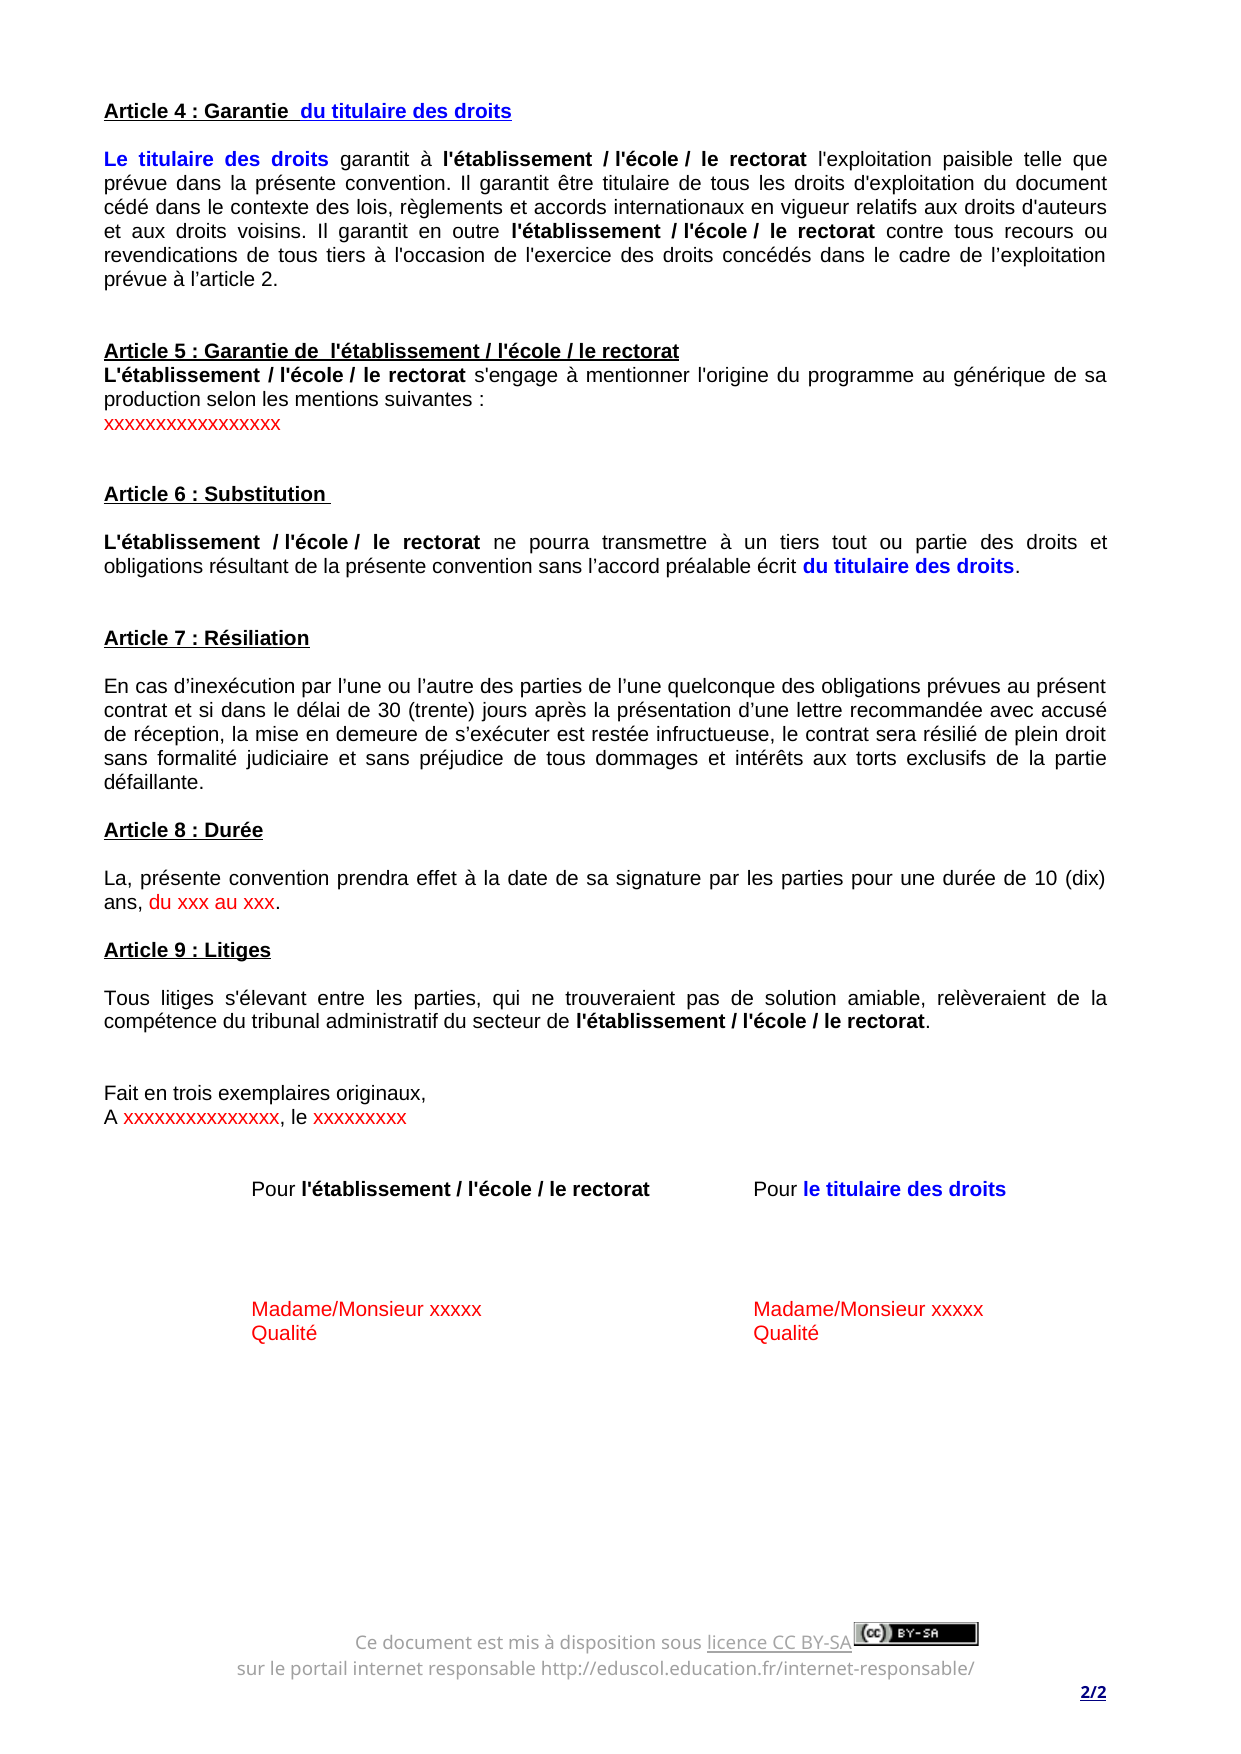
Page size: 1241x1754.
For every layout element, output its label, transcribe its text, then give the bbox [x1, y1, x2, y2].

text Madame/Monsieur xxxxx Madame/Monsieur xxxxx [103, 1297, 1108, 1321]
text L'établissement / l'école / le rectorat ne pourra transmettre à un tiers tout ou partie des droits et obligations résultant de la présente convention sans l’accord préalable écrit du titulaire des droits. [103, 530, 1108, 578]
text Article 8 : Durée [103, 818, 1108, 842]
text En cas d’inexécution par l’une ou l’autre des parties de l’une quelconque des obligations prévues au présent contrat et si dans le délai de 30 (trente) jours après la présentation d’une lettre recommandée avec accusé de réception, la mise en demeure de s’exécuter est restée infructueuse, le contrat sera résilié de plein droit sans formalité judiciaire et sans préjudice de tous dommages et intérêts aux torts exclusifs de la partie défaillante. [103, 674, 1108, 794]
picture [853, 1622, 979, 1646]
text Article 7 : Résiliation [103, 626, 1108, 650]
text Pour l'établissement / l'école / le rectorat Pour le titulaire des droits [103, 1177, 1108, 1201]
text La, présente convention prendra effet à la date de sa signature par les parties pour une durée de 10 (dix) ans, du xxx au xxx. [103, 866, 1108, 913]
text A xxxxxxxxxxxxxxx, le xxxxxxxxx [103, 1105, 1108, 1129]
text Article 9 : Litiges [103, 937, 1108, 961]
text Article 5 : Garantie de l'établissement / l'école / le rectorat [103, 338, 1108, 362]
text Le titulaire des droits garantit à l'établissement / l'école / le rectorat l'exploitation paisible telle que prévue dans la présente convention. Il garantit être titulaire de tous les droits d'exploitation du document cédé dans le contexte des lois, règlements et accords internationaux en vigueur relatifs aux droits d'auteurs et aux droits voisins. Il garantit en outre l'établissement / l'école / le rectorat contre tous recours ou revendications de tous tiers à l'occasion de l'exercice des droits concédés dans le cadre de l’exploitation prévue à l’article 2. [103, 147, 1108, 291]
text Fait en trois exemplaires originaux, [103, 1081, 1108, 1105]
text xxxxxxxxxxxxxxxxx [103, 410, 1108, 434]
text L'établissement / l'école / le rectorat s'engage à mentionner l'origine du programme au générique de sa production selon les mentions suivantes : [103, 362, 1108, 410]
text Qualité Qualité [103, 1321, 1108, 1345]
text Article 6 : Substitution [103, 482, 1108, 506]
text Tous litiges s'élevant entre les parties, qui ne trouveraient pas de solution amiable, relèveraient de la compétence du tribunal administratif du secteur de l'établissement / l'école / le rectorat. [103, 985, 1108, 1033]
text Article 4 : Garantie du titulaire des droits [103, 99, 1108, 123]
